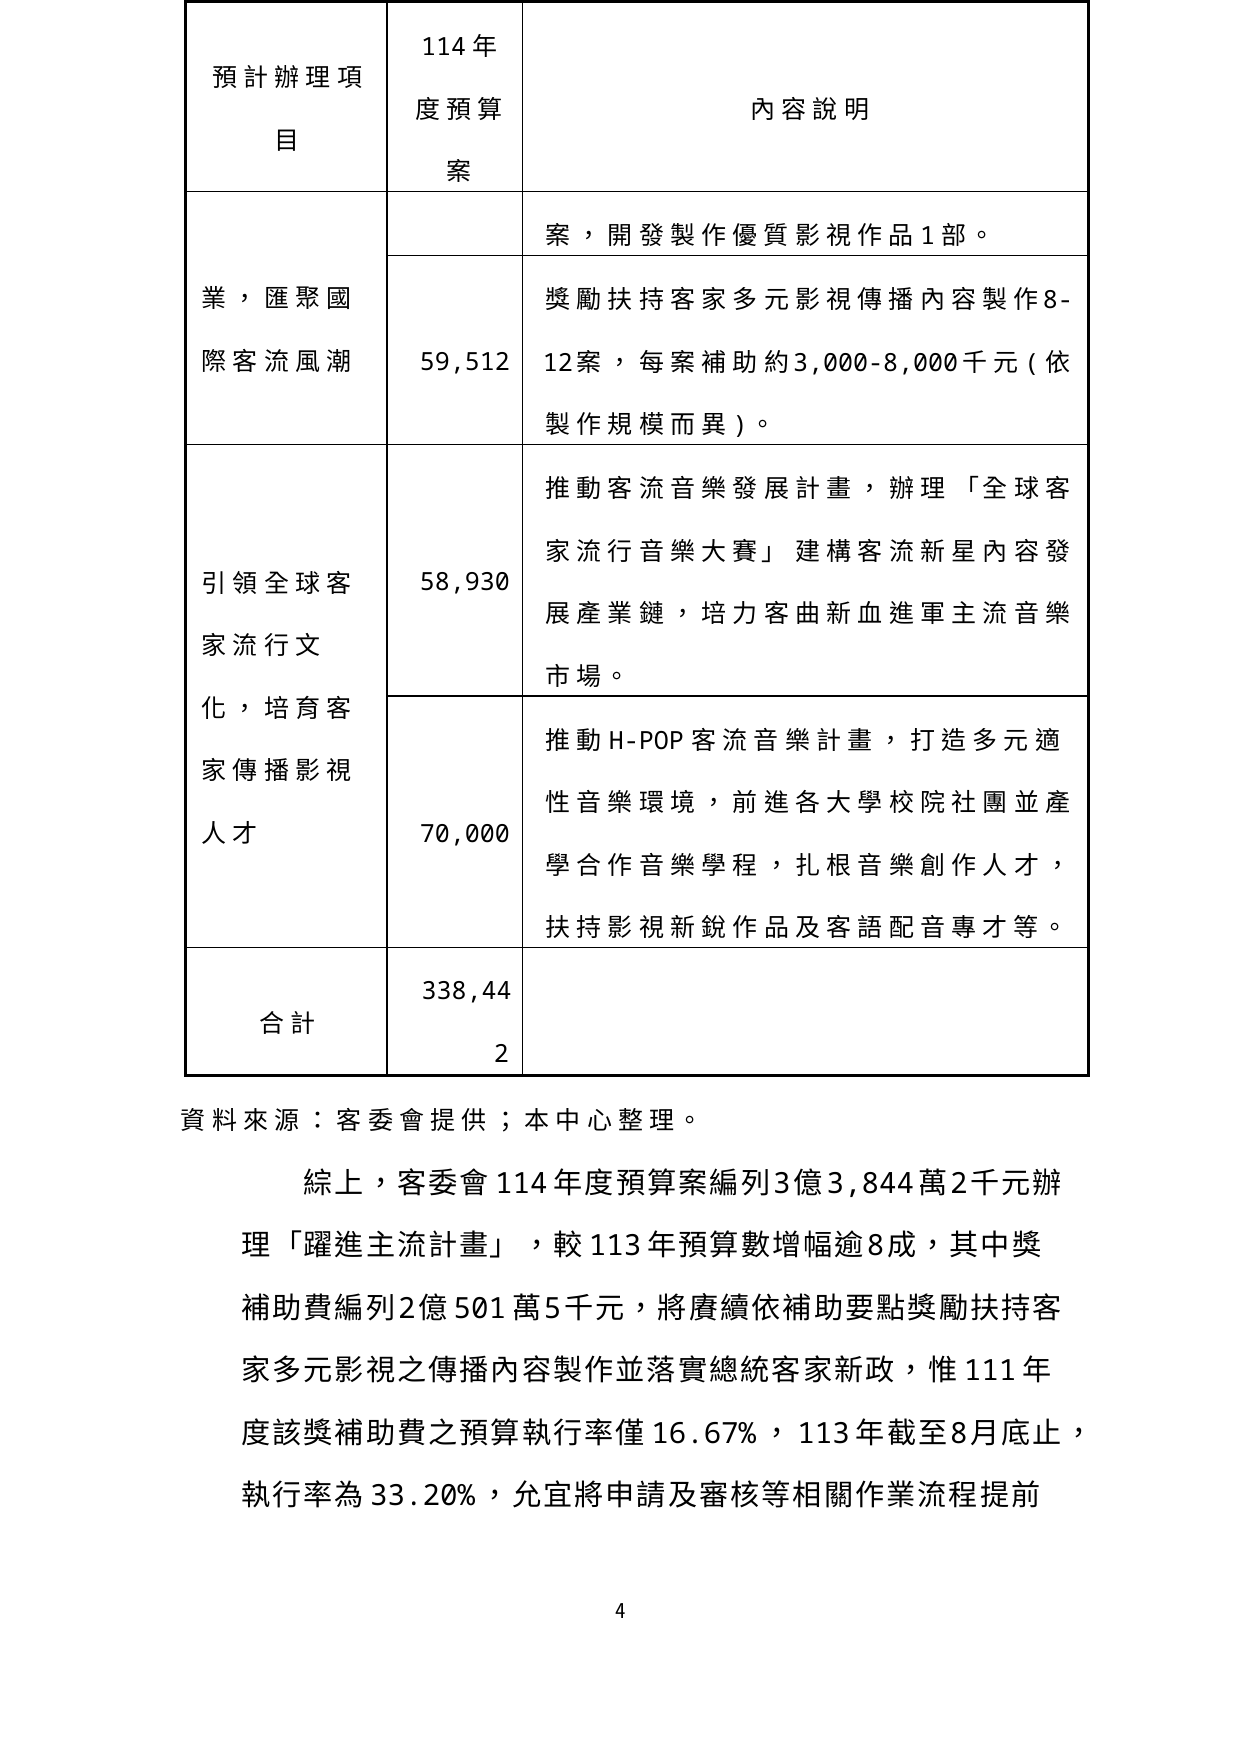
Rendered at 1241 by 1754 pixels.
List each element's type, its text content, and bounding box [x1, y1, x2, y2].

table_header 114年度預算案 [388, 3, 522, 191]
table_cell 58,930 [388, 445, 522, 695]
table_cell 59,512 [388, 256, 522, 444]
table_cell [523, 948, 1087, 1073]
table_cell 業，匯聚國際客流風潮 [187, 192, 386, 444]
table_cell 案，開發製作優質影視作品1部。 [523, 192, 1087, 255]
table_header 預計辦理項目 [187, 3, 386, 191]
text 資料來源：客委會提供；本中心整理。 [172, 1077, 1129, 1139]
table_cell 338,442 [388, 948, 522, 1073]
table_cell [388, 192, 522, 255]
table_cell 推動H-POP客流音樂計畫，打造多元適性音樂環境，前進各大學校院社團並產學合作音樂學程，扎根音樂創作人才，扶持影視新銳作品及客語配音專才等。 [523, 697, 1087, 947]
text 綜上，客委會114年度預算案編列3億3,844萬2千元辦理「躍進主流計畫」，較113年預算數增幅逾8成，其中獎補助費編列2億501萬5千元，將賡續依補助要點獎勵扶持客家多元影視之傳播內容製作並落實總統客家新政，惟111年度該獎補助費之預算執行率僅16.67%，113年截至8月底止，執行率為33.20%，允宜將申請及審核等相關作業流程提前辦理，俾利後續預算執行。 [236, 1139, 1063, 1514]
table_cell 引領全球客家流行文化，培育客家傳播影視人才 [187, 445, 386, 947]
table_cell 70,000 [388, 697, 522, 947]
table_header 內容說明 [523, 3, 1087, 191]
table_cell 合計 [187, 948, 386, 1073]
table_cell 推動客流音樂發展計畫，辦理「全球客家流行音樂大賽」建構客流新星內容發展產業鏈，培力客曲新血進軍主流音樂市場。 [523, 445, 1087, 695]
table_cell 獎勵扶持客家多元影視傳播內容製作8-12案，每案補助約3,000-8,000千元(依製作規模而異)。 [523, 256, 1087, 444]
